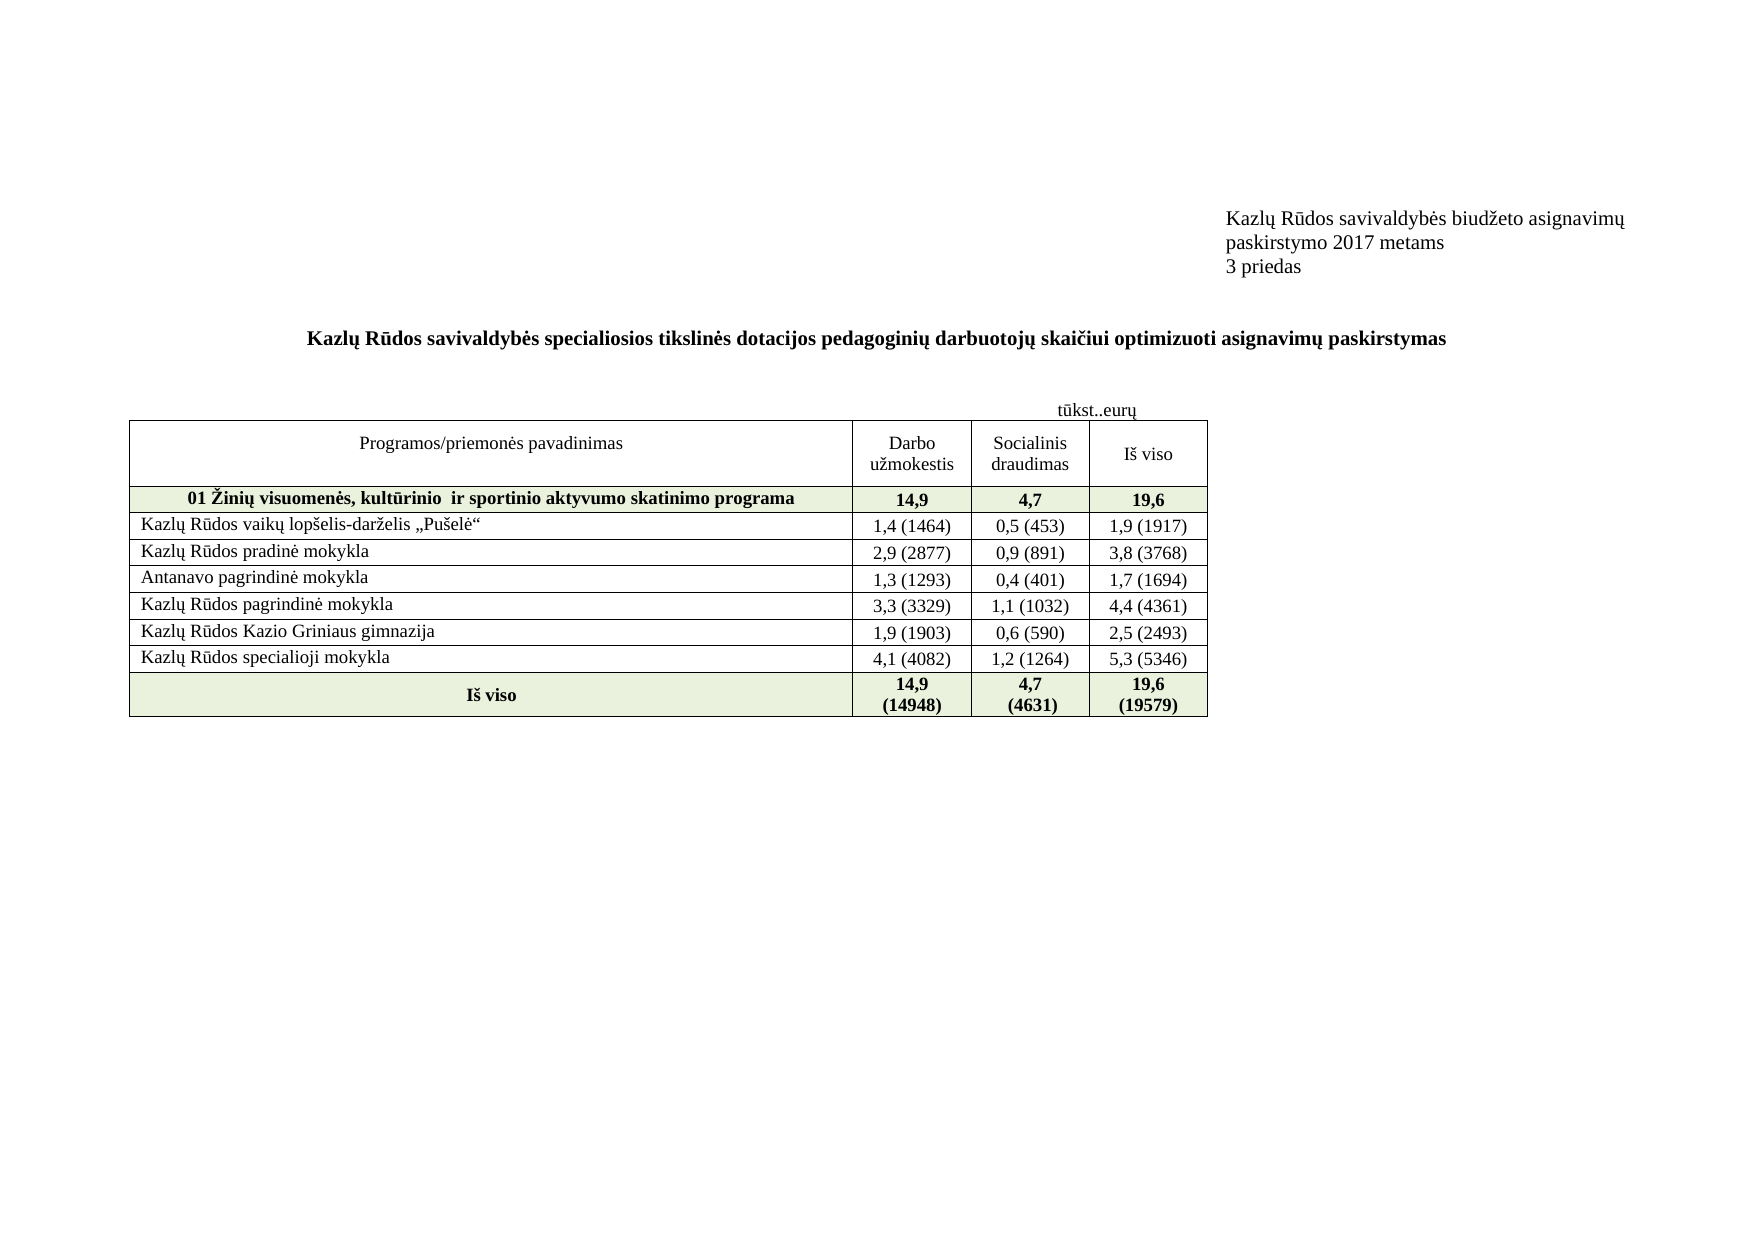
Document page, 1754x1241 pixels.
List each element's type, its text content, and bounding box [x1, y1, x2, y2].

table_cell 3,8 (3768) [1090, 540, 1207, 565]
table_cell 2,9 (2877) [853, 540, 971, 565]
text paskirstymo 2017 metams [1226, 230, 1636, 254]
table_cell 3,3 (3329) [853, 593, 971, 618]
table_header Darbo užmokestis [853, 421, 971, 486]
table_cell 14,9 [853, 487, 971, 512]
table_cell 1,1 (1032) [972, 593, 1089, 618]
table_cell 0,5 (453) [972, 513, 1089, 539]
table_cell Kazlų Rūdos pradinė mokykla [130, 540, 852, 565]
text 3 priedas [1226, 254, 1636, 278]
table_cell 1,9 (1903) [853, 620, 971, 645]
table_cell 19,6 [1090, 487, 1207, 512]
table_cell 1,4 (1464) [853, 513, 971, 539]
table_cell 1,2 (1264) [972, 646, 1089, 672]
table_cell 01 Žinių visuomenės, kultūrinio ir sportinio aktyvumo skatinimo programa [130, 487, 852, 512]
table_cell Kazlų Rūdos Kazio Griniaus gimnazija [130, 620, 852, 645]
table_cell 4,4 (4361) [1090, 593, 1207, 618]
table_cell 1,9 (1917) [1090, 513, 1207, 539]
table_cell 0,9 (891) [972, 540, 1089, 565]
table_cell 1,7 (1694) [1090, 566, 1207, 592]
table_cell 4,7 [972, 487, 1089, 512]
table_cell 4,7 (4631) [972, 673, 1089, 716]
table_header Iš viso [1090, 421, 1207, 486]
table_cell Iš viso [130, 673, 852, 716]
table_cell 0,6 (590) [972, 620, 1089, 645]
text Kazlų Rūdos savivaldybės specialiosios tikslinės dotacijos pedagoginių darbuotojų skaičiui optimizuoti asignavimų paskirstymas [118, 326, 1636, 350]
table_cell 4,1 (4082) [853, 646, 971, 672]
table_cell 19,6 (19579) [1090, 673, 1207, 716]
table_cell 0,4 (401) [972, 566, 1089, 592]
table_cell Kazlų Rūdos specialioji mokykla [130, 646, 852, 672]
table_cell Kazlų Rūdos pagrindinė mokykla [130, 593, 852, 618]
table_cell 5,3 (5346) [1090, 646, 1207, 672]
table_cell Antanavo pagrindinė mokykla [130, 566, 852, 592]
table_cell Kazlų Rūdos vaikų lopšelis-darželis „Pušelė“ [130, 513, 852, 539]
text tūkst..eurų [118, 398, 1636, 420]
table_header Programos/priemonės pavadinimas [130, 421, 852, 486]
table_cell 1,3 (1293) [853, 566, 971, 592]
text Kazlų Rūdos savivaldybės biudžeto asignavimų [1226, 206, 1636, 230]
table_cell 2,5 (2493) [1090, 620, 1207, 645]
table_cell 14,9 (14948) [853, 673, 971, 716]
table_header Socialinis draudimas [972, 421, 1089, 486]
